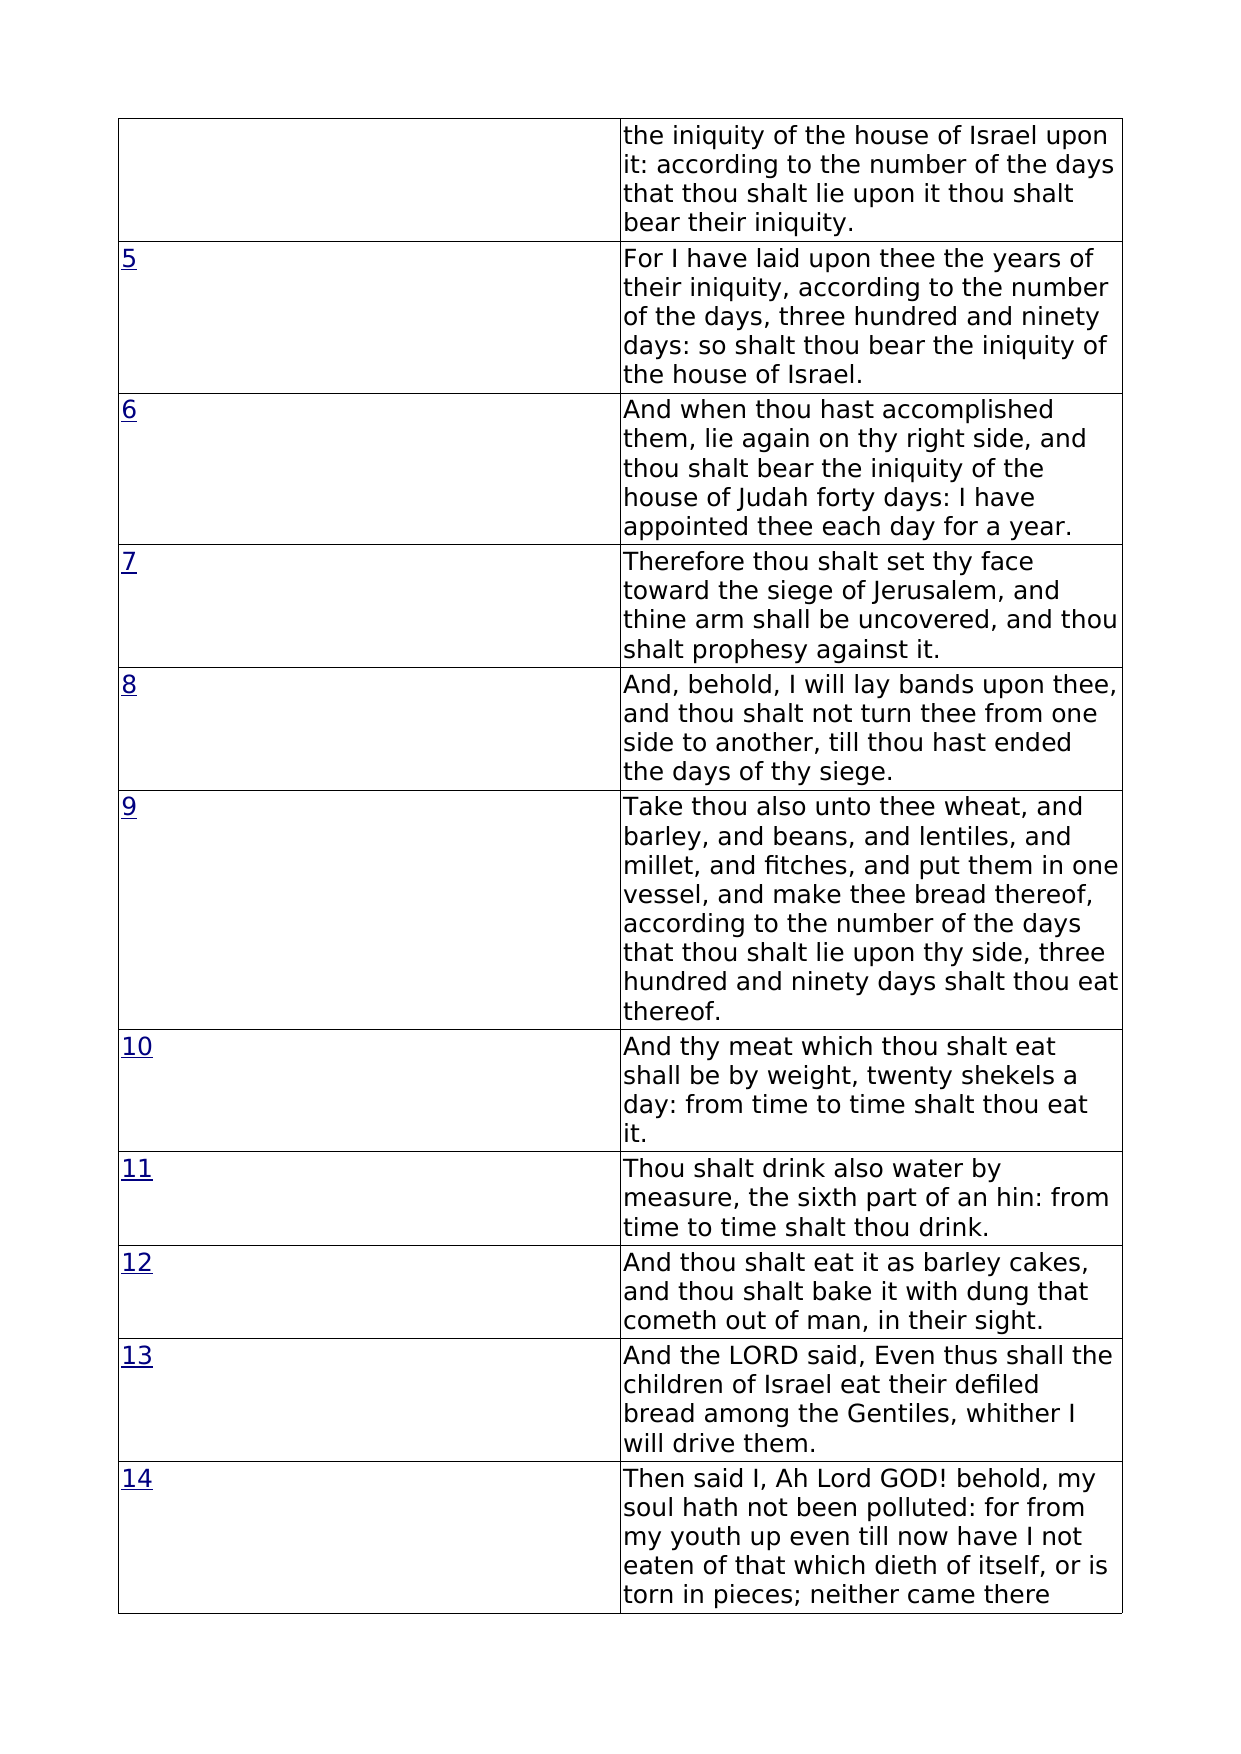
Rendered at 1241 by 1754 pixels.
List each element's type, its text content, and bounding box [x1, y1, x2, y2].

table_cell Thou shalt drink also water by measure, the sixth part of an hin: from time to time shalt thou drink. [621, 1152, 1122, 1245]
table_cell 11 [119, 1152, 620, 1245]
table_cell 6 [119, 394, 620, 544]
table_cell 9 [119, 791, 620, 1029]
table_cell 14 [119, 1462, 620, 1613]
table_cell 5 [119, 242, 620, 392]
table_cell 10 [119, 1030, 620, 1151]
table_cell [119, 119, 620, 241]
table_cell For I have laid upon thee the years of their iniquity, according to the number of the days, three hundred and ninety days: so shalt thou bear the iniquity of the house of Israel. [621, 242, 1122, 392]
table_cell the iniquity of the house of Israel upon it: according to the number of the days that thou shalt lie upon it thou shalt bear their iniquity. [621, 119, 1122, 241]
table_cell 12 [119, 1246, 620, 1338]
table_cell And thou shalt eat it as barley cakes, and thou shalt bake it with dung that cometh out of man, in their sight. [621, 1246, 1122, 1338]
table_cell Take thou also unto thee wheat, and barley, and beans, and lentiles, and millet, and fitches, and put them in one vessel, and make thee bread thereof, according to the number of the days that thou shalt lie upon thy side, three hundred and ninety days shalt thou eat thereof. [621, 791, 1122, 1029]
table_cell 7 [119, 545, 620, 667]
table_cell 13 [119, 1339, 620, 1461]
table_cell Therefore thou shalt set thy face toward the siege of Jerusalem, and thine arm shall be uncovered, and thou shalt prophesy against it. [621, 545, 1122, 667]
table_cell 8 [119, 668, 620, 789]
table_cell And thy meat which thou shalt eat shall be by weight, twenty shekels a day: from time to time shalt thou eat it. [621, 1030, 1122, 1151]
table_cell Then said I, Ah Lord GOD! behold, my soul hath not been polluted: for from my youth up even till now have I not eaten of that which dieth of itself, or is torn in pieces; neither came there [621, 1462, 1122, 1613]
table_cell And, behold, I will lay bands upon thee, and thou shalt not turn thee from one side to another, till thou hast ended the days of thy siege. [621, 668, 1122, 789]
table_cell And the LORD said, Even thus shall the children of Israel eat their defiled bread among the Gentiles, whither I will drive them. [621, 1339, 1122, 1461]
table_cell And when thou hast accomplished them, lie again on thy right side, and thou shalt bear the iniquity of the house of Judah forty days: I have appointed thee each day for a year. [621, 394, 1122, 544]
